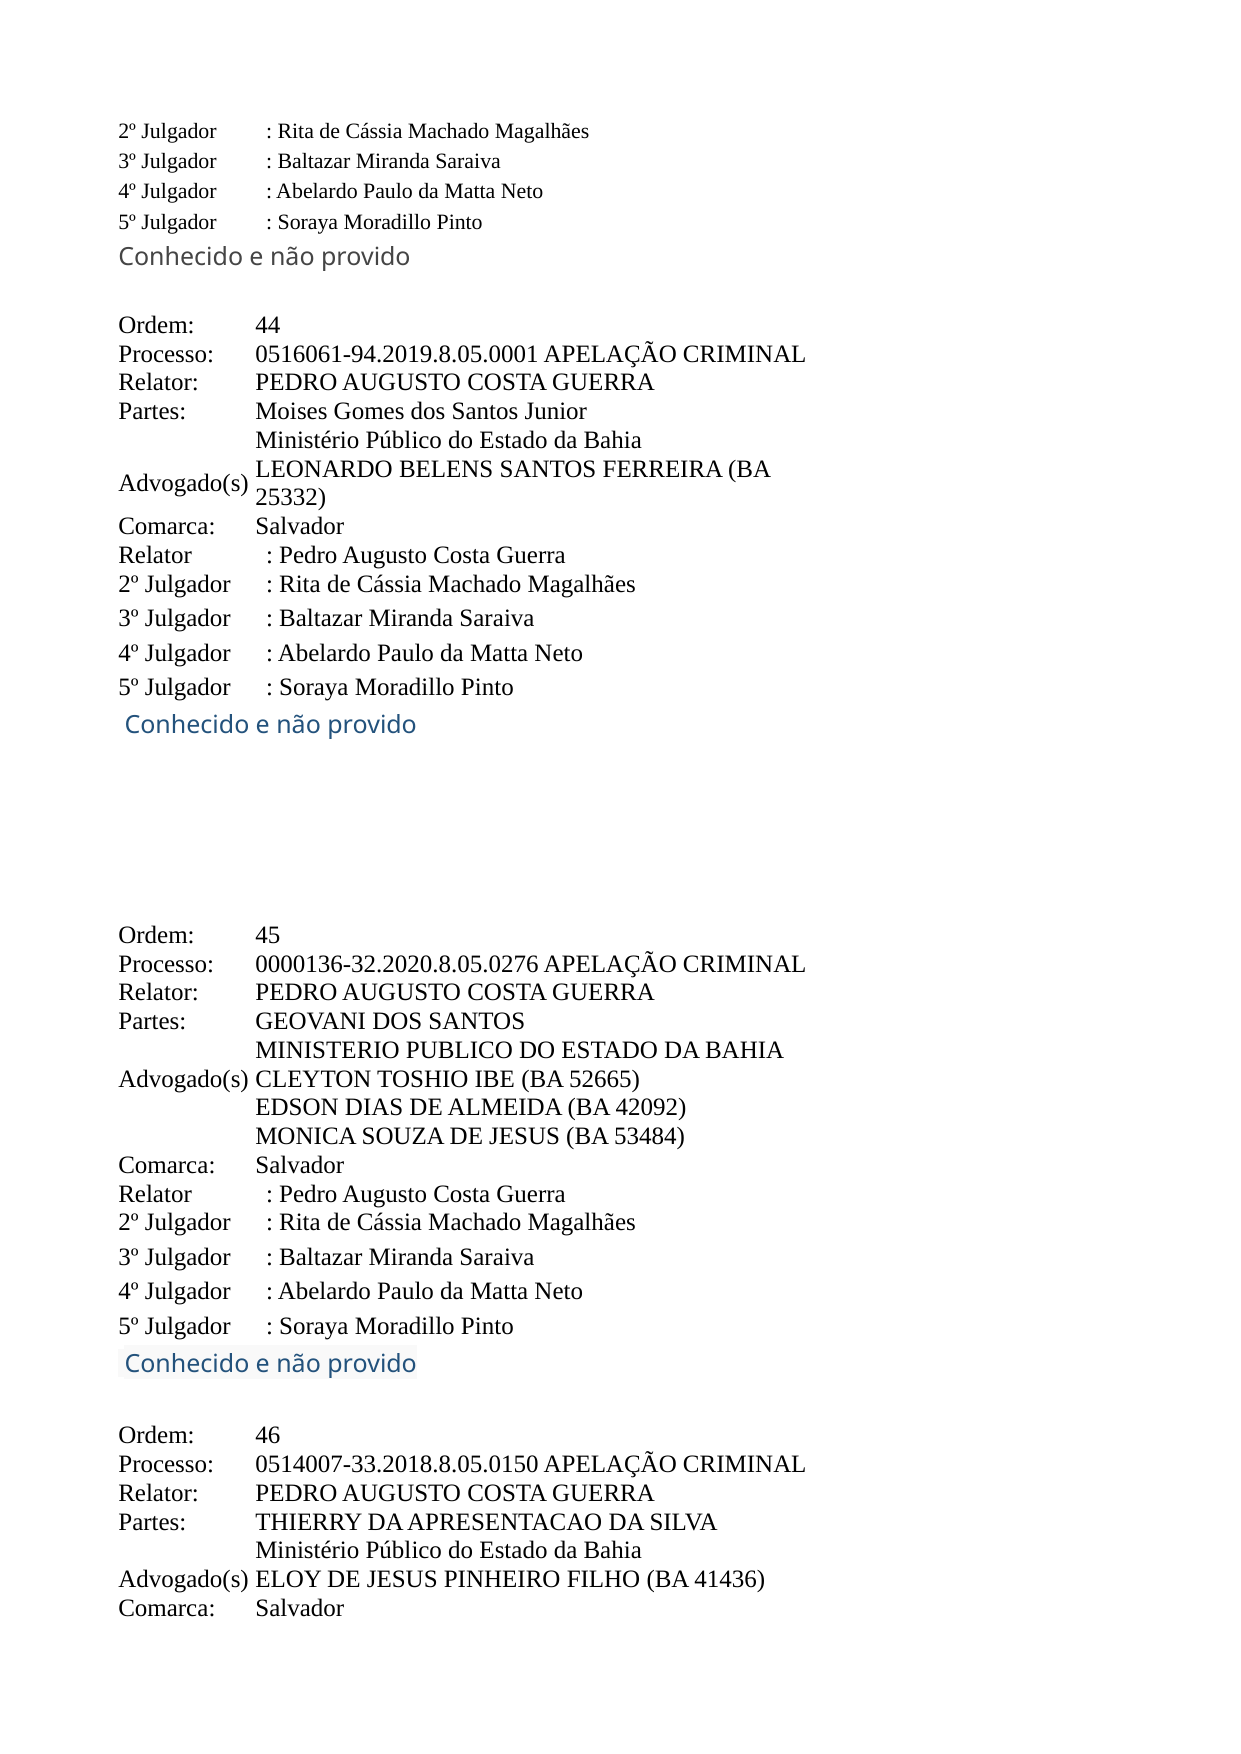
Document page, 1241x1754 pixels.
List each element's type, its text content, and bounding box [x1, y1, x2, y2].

table_cell Salvador [255, 511, 847, 540]
table_cell PEDRO AUGUSTO COSTA GUERRA [255, 1478, 809, 1507]
table_cell Moises Gomes dos Santos Junior [255, 396, 847, 425]
text Conhecido e não provido [118, 239, 1122, 273]
table_cell Comarca: [118, 1150, 255, 1179]
table_cell CLEYTON TOSHIO IBE (BA 52665) [255, 1064, 809, 1092]
table_cell 0000136-32.2020.8.05.0276 APELAÇÃO CRIMINAL [255, 949, 809, 977]
text 3º Julgador : Baltazar Miranda Saraiva [118, 603, 1122, 632]
table_cell 0516061-94.2019.8.05.0001 APELAÇÃO CRIMINAL [255, 339, 847, 367]
table_cell PEDRO AUGUSTO COSTA GUERRA [255, 978, 809, 1006]
text 4º Julgador : Abelardo Paulo da Matta Neto [118, 638, 1122, 666]
text 2º Julgador : Rita de Cássia Machado Magalhães [118, 1207, 1122, 1236]
table_cell EDSON DIAS DE ALMEIDA (BA 42092) [255, 1093, 809, 1121]
table_cell Partes: [118, 1006, 255, 1035]
text Relator : Pedro Augusto Costa Guerra [118, 1179, 1122, 1207]
table_cell Salvador [255, 1150, 809, 1179]
text 2º Julgador : Rita de Cássia Machado Magalhães [118, 118, 1122, 143]
table_cell GEOVANI DOS SANTOS [255, 1006, 809, 1035]
text Conhecido e não provido [118, 707, 1122, 741]
text 5º Julgador : Soraya Moradillo Pinto [118, 1311, 1122, 1339]
table_header Ordem: [118, 310, 255, 339]
table_cell MINISTERIO PUBLICO DO ESTADO DA BAHIA [255, 1035, 809, 1064]
table_cell [118, 1121, 255, 1150]
table_cell PEDRO AUGUSTO COSTA GUERRA [255, 368, 847, 396]
table_cell [118, 425, 255, 454]
table_cell [118, 1035, 255, 1064]
table_cell Relator: [118, 368, 255, 396]
table_cell THIERRY DA APRESENTACAO DA SILVA [255, 1507, 809, 1536]
table_cell Relator: [118, 1478, 255, 1507]
table_cell Relator: [118, 978, 255, 1006]
table_cell Ministério Público do Estado da Bahia [255, 425, 847, 454]
table_cell Processo: [118, 949, 255, 977]
table_cell Processo: [118, 1449, 255, 1478]
table_cell [118, 1093, 255, 1121]
table_cell Salvador [255, 1593, 809, 1622]
table_cell Comarca: [118, 1593, 255, 1622]
text 5º Julgador : Soraya Moradillo Pinto [118, 209, 1122, 234]
table_cell Processo: [118, 339, 255, 367]
table_header 44 [255, 310, 847, 339]
text 3º Julgador : Baltazar Miranda Saraiva [118, 1242, 1122, 1271]
table_cell MONICA SOUZA DE JESUS (BA 53484) [255, 1121, 809, 1150]
text 5º Julgador : Soraya Moradillo Pinto [118, 672, 1122, 701]
text 2º Julgador : Rita de Cássia Machado Magalhães [118, 569, 1122, 597]
text 3º Julgador : Baltazar Miranda Saraiva [118, 148, 1122, 173]
table_cell 0514007-33.2018.8.05.0150 APELAÇÃO CRIMINAL [255, 1449, 809, 1478]
table_cell Ministério Público do Estado da Bahia [255, 1536, 809, 1564]
table_header 46 [255, 1421, 809, 1449]
table_cell Advogado(s) [118, 1064, 255, 1092]
table_header Ordem: [118, 1421, 255, 1449]
table_header Ordem: [118, 920, 255, 949]
table_header 45 [255, 920, 809, 949]
table_cell [118, 1536, 255, 1564]
text 4º Julgador : Abelardo Paulo da Matta Neto [118, 178, 1122, 204]
text Conhecido e não provido [118, 1345, 1122, 1379]
text 4º Julgador : Abelardo Paulo da Matta Neto [118, 1276, 1122, 1305]
table_cell Advogado(s) [118, 454, 255, 511]
text Relator : Pedro Augusto Costa Guerra [118, 540, 1122, 569]
table_cell Comarca: [118, 511, 255, 540]
table_cell LEONARDO BELENS SANTOS FERREIRA (BA 25332) [255, 454, 847, 511]
table_cell Advogado(s) [118, 1564, 255, 1593]
table_cell ELOY DE JESUS PINHEIRO FILHO (BA 41436) [255, 1564, 809, 1593]
table_cell Partes: [118, 1507, 255, 1536]
table_cell Partes: [118, 396, 255, 425]
